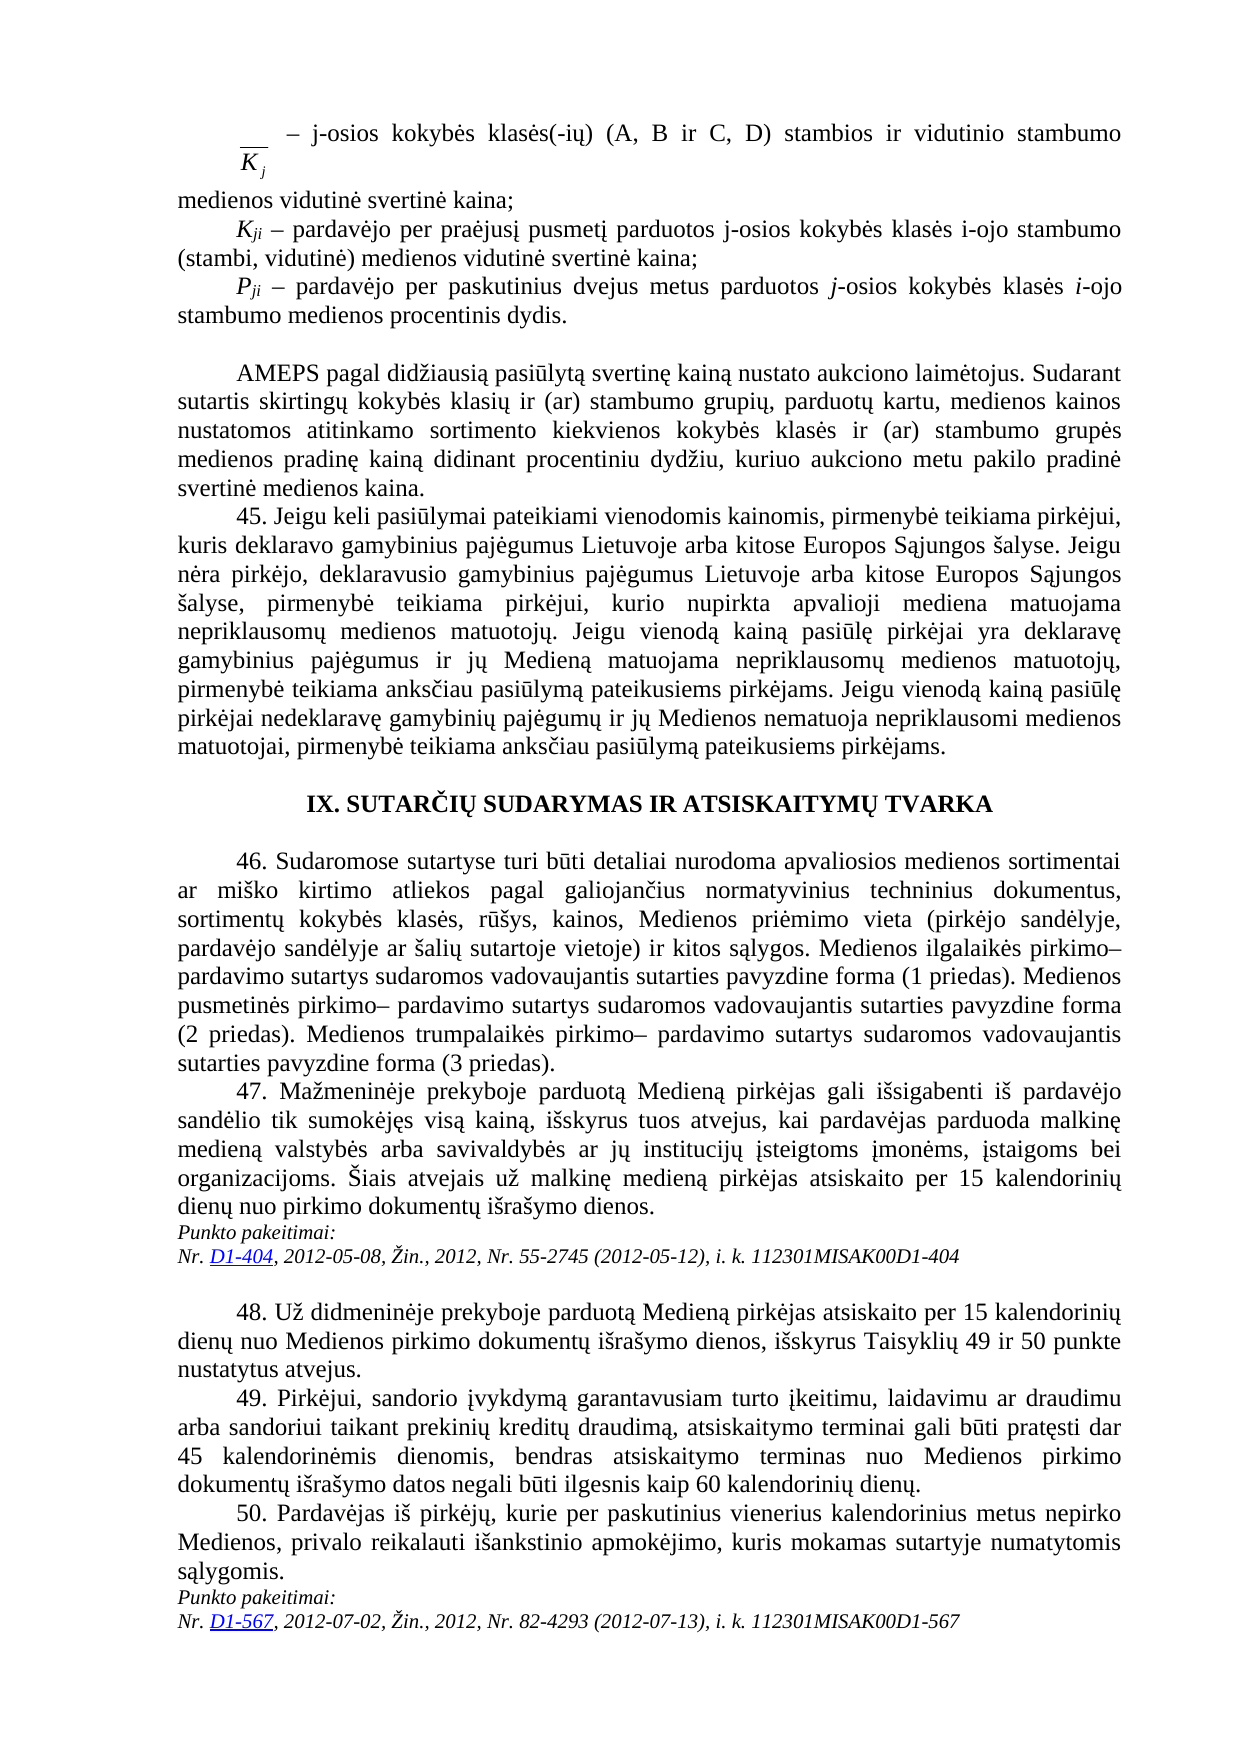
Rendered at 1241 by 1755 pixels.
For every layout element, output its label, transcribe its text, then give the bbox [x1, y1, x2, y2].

text Pji – pardavėjo per paskutinius dvejus metus parduotos j-osios kokybės klasės i-ojo stambumo medienos procentinis dydis. [177, 271, 1122, 329]
text Kji – pardavėjo per praėjusį pusmetį parduotos j-osios kokybės klasės i-ojo stambumo (stambi, vidutinė) medienos vidutinė svertinė kaina; [177, 214, 1122, 271]
text Punkto pakeitimai: [177, 1584, 1122, 1609]
text Nr. D1-404, 2012-05-08, Žin., 2012, Nr. 55-2745 (2012-05-12), i. k. 112301MISAK00D1-404 [177, 1244, 1122, 1268]
text Nr. D1-567, 2012-07-02, Žin., 2012, Nr. 82-4293 (2012-07-13), i. k. 112301MISAK00D1-567 [177, 1609, 1122, 1633]
text 48. Už didmeninėje prekyboje parduotą Medieną pirkėjas atsiskaito per 15 kalendorinių dienų nuo Medienos pirkimo dokumentų išrašymo dienos, išskyrus Taisyklių 49 ir 50 punkte nustatytus atvejus. [177, 1297, 1122, 1383]
text 47. Mažmeninėje prekyboje parduotą Medieną pirkėjas gali išsigabenti iš pardavėjo sandėlio tik sumokėjęs visą kainą, išskyrus tuos atvejus, kai pardavėjas parduoda malkinę medieną valstybės arba savivaldybės ar jų institucijų įsteigtoms įmonėms, įstaigoms bei organizacijoms. Šiais atvejais už malkinę medieną pirkėjas atsiskaito per 15 kalendorinių dienų nuo pirkimo dokumentų išrašymo dienos. [177, 1076, 1122, 1220]
text AMEPS pagal didžiausią pasiūlytą svertinę kainą nustato aukciono laimėtojus. Sudarant sutartis skirtingų kokybės klasių ir (ar) stambumo grupių, parduotų kartu, medienos kainos nustatomos atitinkamo sortimento kiekvienos kokybės klasės ir (ar) stambumo grupės medienos pradinę kainą didinant procentiniu dydžiu, kuriuo aukciono metu pakilo pradinė svertinė medienos kaina. [177, 358, 1122, 501]
text IX. SUTARČIŲ SUDARYMAS IR ATSISKAITYMŲ TVARKA [177, 789, 1122, 818]
text 45. Jeigu keli pasiūlymai pateikiami vienodomis kainomis, pirmenybė teikiama pirkėjui, kuris deklaravo gamybinius pajėgumus Lietuvoje arba kitose Europos Sąjungos šalyse. Jeigu nėra pirkėjo, deklaravusio gamybinius pajėgumus Lietuvoje arba kitose Europos Sąjungos šalyse, pirmenybė teikiama pirkėjui, kurio nupirkta apvalioji mediena matuojama nepriklausomų medienos matuotojų. Jeigu vienodą kainą pasiūlę pirkėjai yra deklaravę gamybinius pajėgumus ir jų Medieną matuojama nepriklausomų medienos matuotojų, pirmenybė teikiama anksčiau pasiūlymą pateikusiems pirkėjams. Jeigu vienodą kainą pasiūlę pirkėjai nedeklaravę gamybinių pajėgumų ir jų Medienos nematuoja nepriklausomi medienos matuotojai, pirmenybė teikiama anksčiau pasiūlymą pateikusiems pirkėjams. [177, 501, 1122, 760]
text Punkto pakeitimai: [177, 1220, 1122, 1244]
text 46. Sudaromose sutartyse turi būti detaliai nurodoma apvaliosios medienos sortimentai ar miško kirtimo atliekos pagal galiojančius normatyvinius techninius dokumentus, sortimentų kokybės klasės, rūšys, kainos, Medienos priėmimo vieta (pirkėjo sandėlyje, pardavėjo sandėlyje ar šalių sutartoje vietoje) ir kitos sąlygos. Medienos ilgalaikės pirkimo– pardavimo sutartys sudaromos vadovaujantis sutarties pavyzdine forma (1 priedas). Medienos pusmetinės pirkimo– pardavimo sutartys sudaromos vadovaujantis sutarties pavyzdine forma (2 priedas). Medienos trumpalaikės pirkimo– pardavimo sutartys sudaromos vadovaujantis sutarties pavyzdine forma (3 priedas). [177, 846, 1122, 1076]
text 49. Pirkėjui, sandorio įvykdymą garantavusiam turto įkeitimu, laidavimu ar draudimu arba sandoriui taikant prekinių kreditų draudimą, atsiskaitymo terminai gali būti pratęsti dar 45 kalendorinėmis dienomis, bendras atsiskaitymo terminas nuo Medienos pirkimo dokumentų išrašymo datos negali būti ilgesnis kaip 60 kalendorinių dienų. [177, 1383, 1122, 1498]
text 50. Pardavėjas iš pirkėjų, kurie per paskutinius vienerius kalendorinius metus nepirko Medienos, privalo reikalauti išankstinio apmokėjimo, kuris mokamas sutartyje numatytomis sąlygomis. [177, 1498, 1122, 1584]
text VID Kj – j-osios kokybės klasės(-ių) (A, B ir C, D) stambios ir vidutinio stambumo medienos vidutinė svertinė kaina; [177, 118, 1122, 214]
